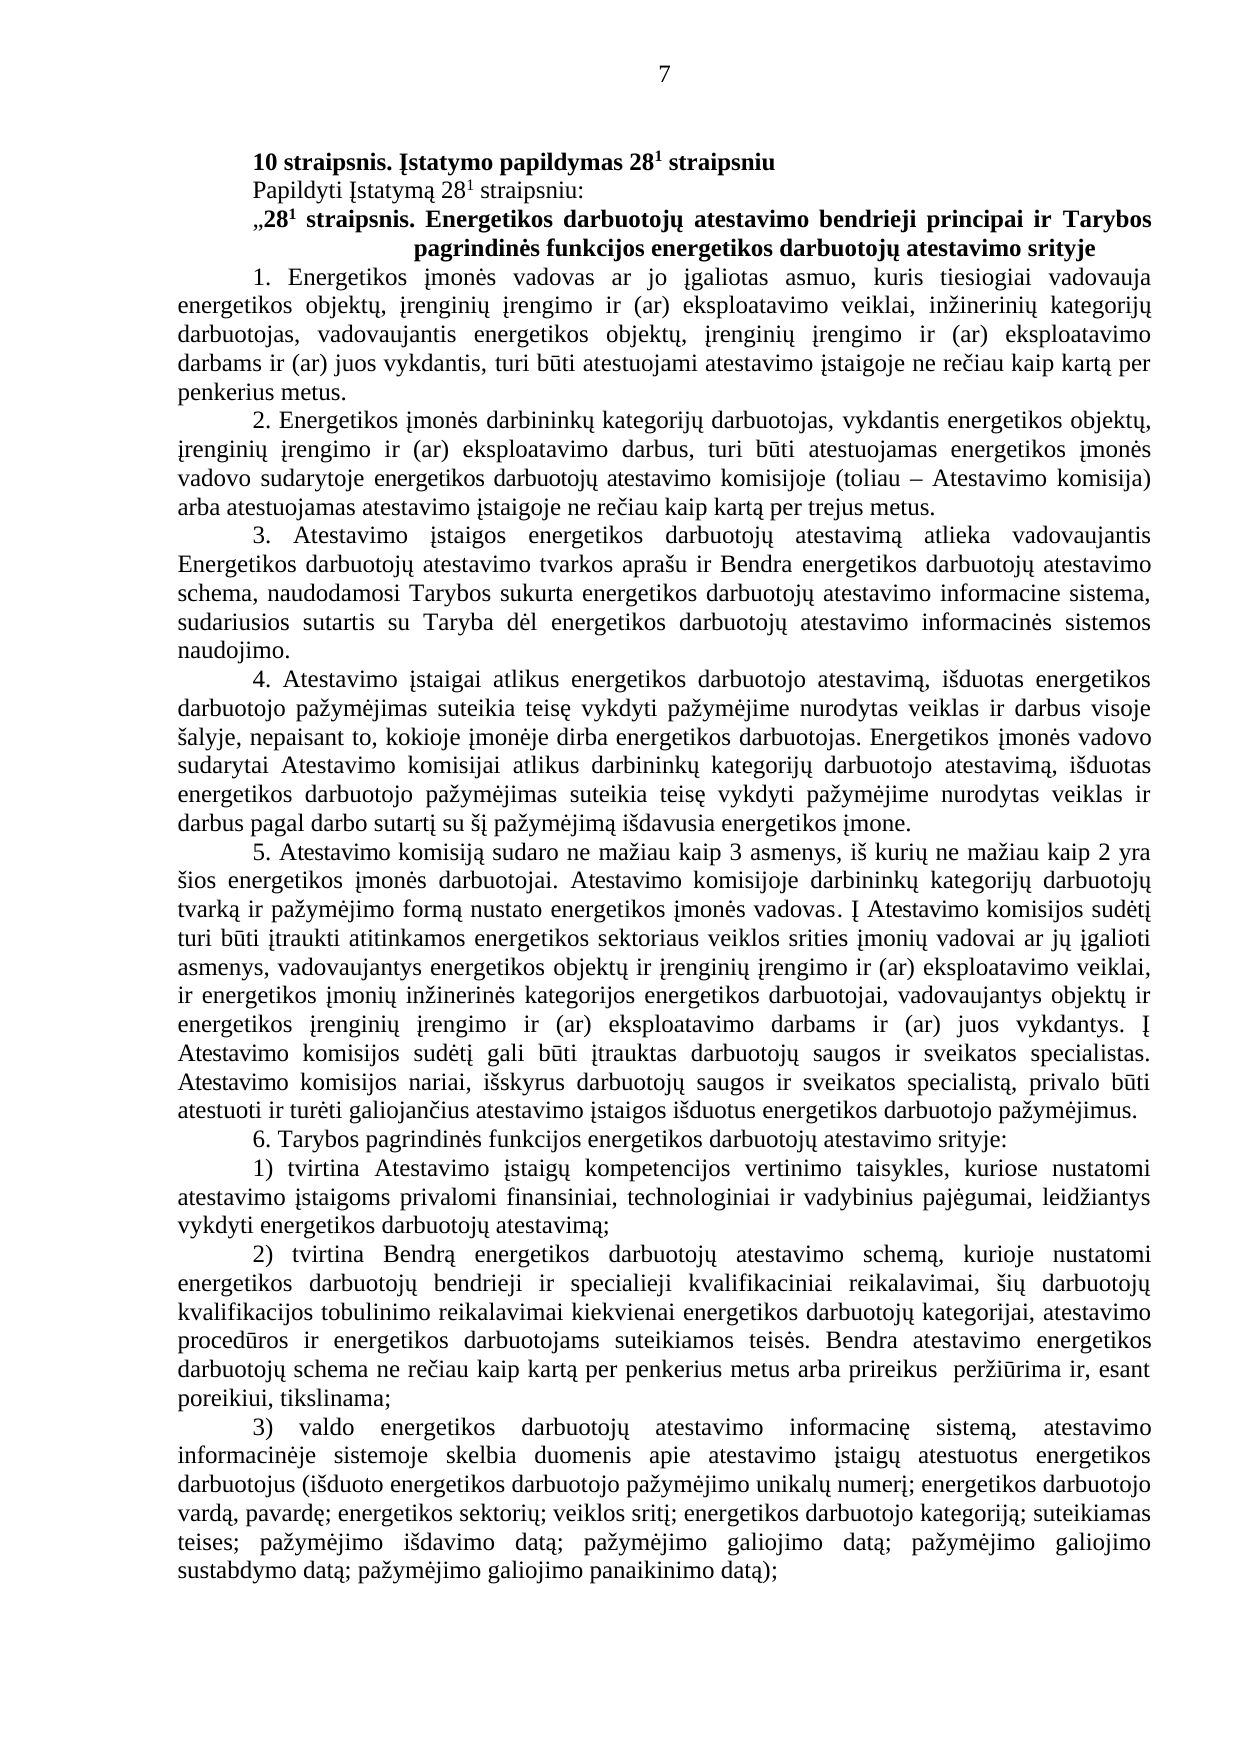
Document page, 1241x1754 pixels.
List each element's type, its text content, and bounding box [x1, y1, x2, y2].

text 4. Atestavimo įstaigai atlikus energetikos darbuotojo atestavimą, išduotas energetikos darbuotojo pažymėjimas suteikia teisę vykdyti pažymėjime nurodytas veiklas ir darbus visoje šalyje, nepaisant to, kokioje įmonėje dirba energetikos darbuotojas. Energetikos įmonės vadovo sudarytai Atestavimo komisijai atlikus darbininkų kategorijų darbuotojo atestavimą, išduotas energetikos darbuotojo pažymėjimas suteikia teisę vykdyti pažymėjime nurodytas veiklas ir darbus pagal darbo sutartį su šį pažymėjimą išdavusia energetikos įmone. [177, 664, 1152, 837]
text 2) tvirtina Bendrą energetikos darbuotojų atestavimo schemą, kurioje nustatomi energetikos darbuotojų bendrieji ir specialieji kvalifikaciniai reikalavimai, šių darbuotojų kvalifikacijos tobulinimo reikalavimai kiekvienai energetikos darbuotojų kategorijai, atestavimo procedūros ir energetikos darbuotojams suteikiamos teisės. Bendra atestavimo energetikos darbuotojų schema ne rečiau kaip kartą per penkerius metus arba prireikus peržiūrima ir, esant poreikiui, tikslinama; [177, 1239, 1152, 1412]
text 10 straipsnis. Įstatymo papildymas 281 straipsniu [177, 147, 1152, 176]
text Papildyti Įstatymą 281 straipsniu: [177, 176, 1152, 204]
text „281 straipsnis. Energetikos darbuotojų atestavimo bendrieji principai ir Tarybos pagrindinės funkcijos energetikos darbuotojų atestavimo srityje [252, 204, 1152, 262]
text 2. Energetikos įmonės darbininkų kategorijų darbuotojas, vykdantis energetikos objektų, įrenginių įrengimo ir (ar) eksploatavimo darbus, turi būti atestuojamas energetikos įmonės vadovo sudarytoje energetikos darbuotojų atestavimo komisijoje (toliau – Atestavimo komisija) arba atestuojamas atestavimo įstaigoje ne rečiau kaip kartą per trejus metus. [177, 406, 1152, 521]
text 5. Atestavimo komisiją sudaro ne mažiau kaip 3 asmenys, iš kurių ne mažiau kaip 2 yra šios energetikos įmonės darbuotojai. Atestavimo komisijoje darbininkų kategorijų darbuotojų tvarką ir pažymėjimo formą nustato energetikos įmonės vadovas. Į Atestavimo komisijos sudėtį turi būti įtraukti atitinkamos energetikos sektoriaus veiklos srities įmonių vadovai ar jų įgalioti asmenys, vadovaujantys energetikos objektų ir įrenginių įrengimo ir (ar) eksploatavimo veiklai, ir energetikos įmonių inžinerinės kategorijos energetikos darbuotojai, vadovaujantys objektų ir energetikos įrenginių įrengimo ir (ar) eksploatavimo darbams ir (ar) juos vykdantys. Į Atestavimo komisijos sudėtį gali būti įtrauktas darbuotojų saugos ir sveikatos specialistas. Atestavimo komisijos nariai, išskyrus darbuotojų saugos ir sveikatos specialistą, privalo būti atestuoti ir turėti galiojančius atestavimo įstaigos išduotus energetikos darbuotojo pažymėjimus. [177, 837, 1152, 1124]
text 3) valdo energetikos darbuotojų atestavimo informacinę sistemą, atestavimo informacinėje sistemoje skelbia duomenis apie atestavimo įstaigų atestuotus energetikos darbuotojus (išduoto energetikos darbuotojo pažymėjimo unikalų numerį; energetikos darbuotojo vardą, pavardę; energetikos sektorių; veiklos sritį; energetikos darbuotojo kategoriją; suteikiamas teises; pažymėjimo išdavimo datą; pažymėjimo galiojimo datą; pažymėjimo galiojimo sustabdymo datą; pažymėjimo galiojimo panaikinimo datą); [177, 1412, 1152, 1584]
text 3. Atestavimo įstaigos energetikos darbuotojų atestavimą atlieka vadovaujantis Energetikos darbuotojų atestavimo tvarkos aprašu ir Bendra energetikos darbuotojų atestavimo schema, naudodamosi Tarybos sukurta energetikos darbuotojų atestavimo informacine sistema, sudariusios sutartis su Taryba dėl energetikos darbuotojų atestavimo informacinės sistemos naudojimo. [177, 521, 1152, 664]
text 1) tvirtina Atestavimo įstaigų kompetencijos vertinimo taisykles, kuriose nustatomi atestavimo įstaigoms privalomi finansiniai, technologiniai ir vadybinius pajėgumai, leidžiantys vykdyti energetikos darbuotojų atestavimą; [177, 1153, 1152, 1239]
text 1. Energetikos įmonės vadovas ar jo įgaliotas asmuo, kuris tiesiogiai vadovauja energetikos objektų, įrenginių įrengimo ir (ar) eksploatavimo veiklai, inžinerinių kategorijų darbuotojas, vadovaujantis energetikos objektų, įrenginių įrengimo ir (ar) eksploatavimo darbams ir (ar) juos vykdantis, turi būti atestuojami atestavimo įstaigoje ne rečiau kaip kartą per penkerius metus. [177, 262, 1152, 406]
text 6. Tarybos pagrindinės funkcijos energetikos darbuotojų atestavimo srityje: [177, 1124, 1152, 1153]
